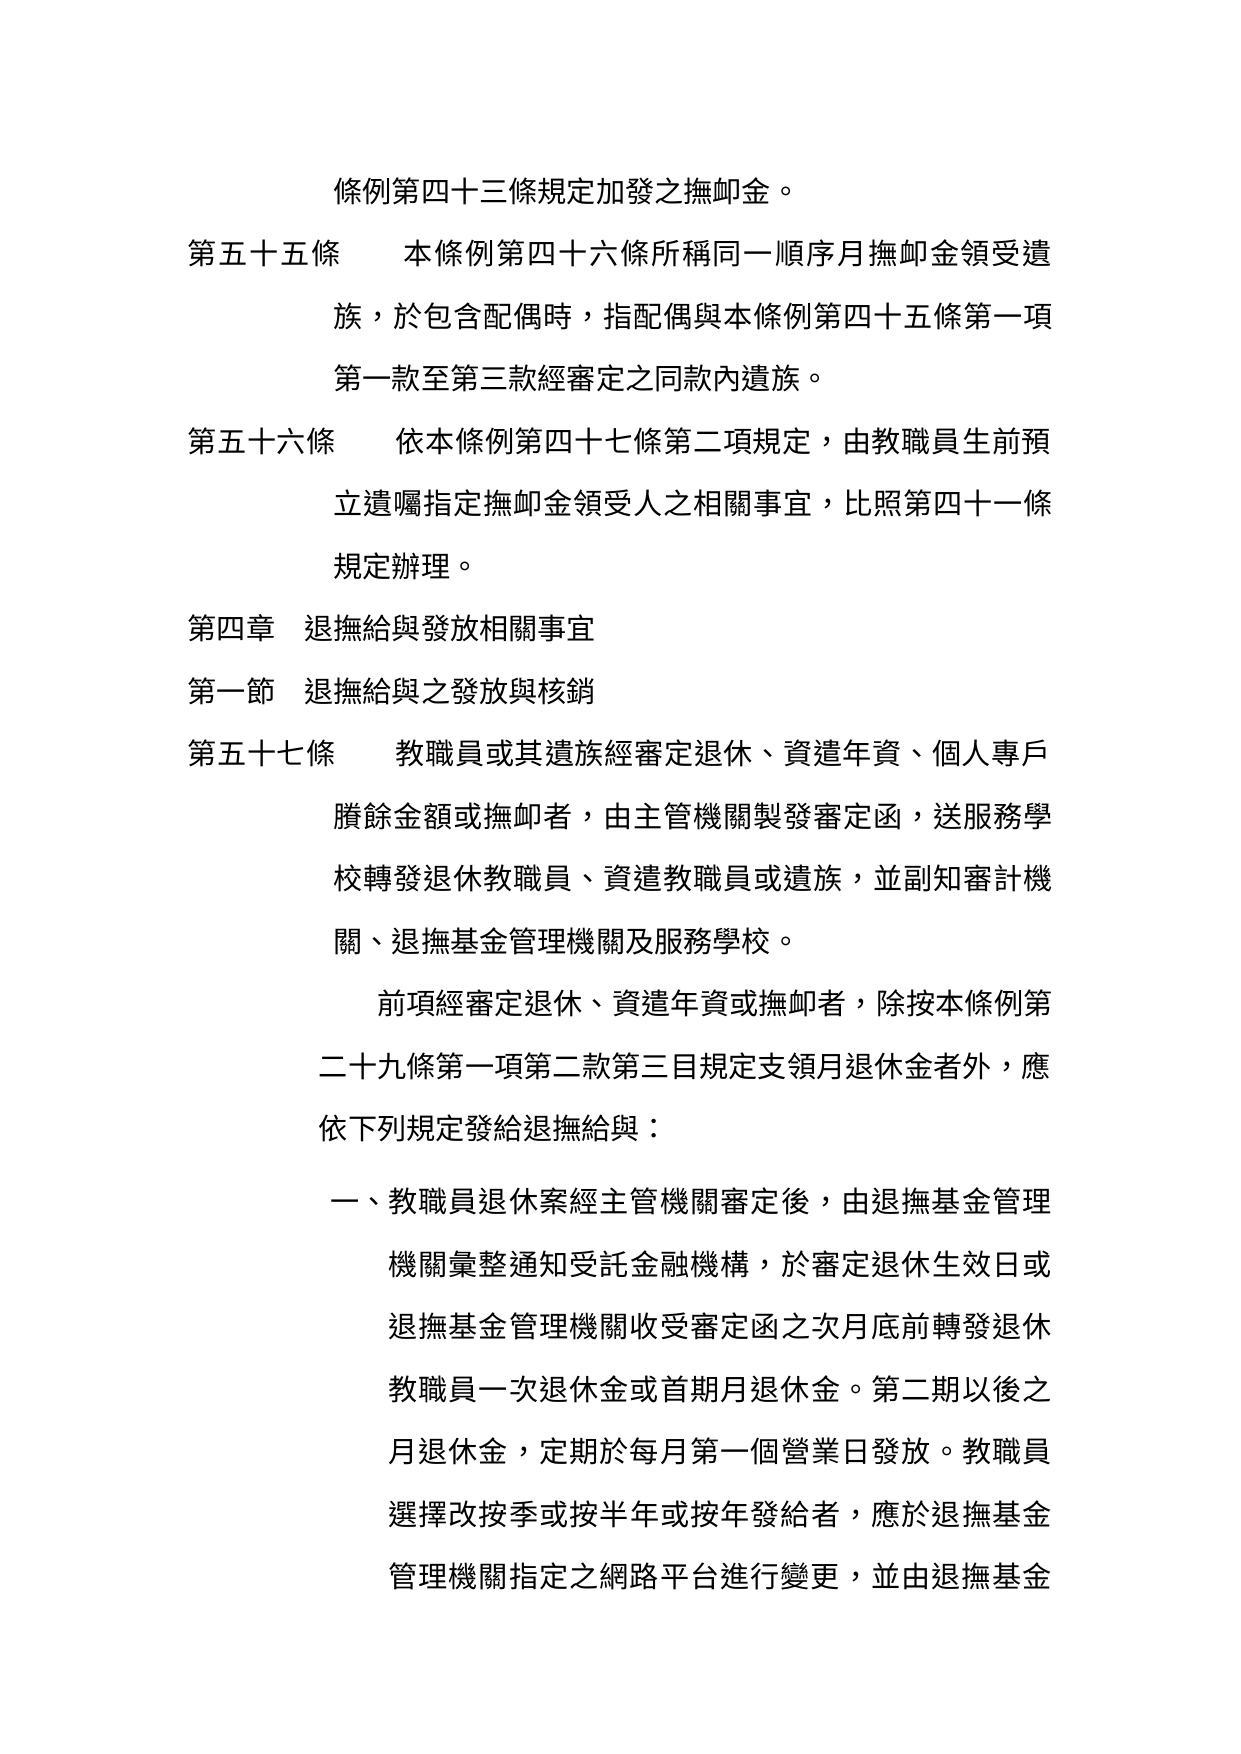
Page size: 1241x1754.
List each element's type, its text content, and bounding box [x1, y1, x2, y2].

text 前項經審定退休、資遣年資或撫卹者，除按本條例第二十九條第一項第二款第三目規定支領月退休金者外，應依下列規定發給退撫給與： [319, 971, 1053, 1158]
list 教職員退休案經主管機關審定後，由退撫基金管理機關彙整通知受託金融機構，於審定退休生效日或退撫基金管理機關收受審定函之次月底前轉發退休教職員一次退休金或首期月退休金。第二期以後之月退休金，定期於每月第一個營業日發放。教職員選擇改按季或按半年或按年發給者，應於退撫基金管理機關指定之網路平台進行變更，並由退撫基金 [330, 1158, 1053, 1596]
text 第五十五條 本條例第四十六條所稱同一順序月撫卹金領受遺族，於包含配偶時，指配偶與本條例第四十五條第一項第一款至第三款經審定之同款內遺族。 [187, 221, 1053, 408]
text 第五十六條 依本條例第四十七條第二項規定，由教職員生前預立遺囑指定撫卹金領受人之相關事宜，比照第四十一條規定辦理。 [187, 408, 1053, 596]
text 第五十七條 教職員或其遺族經審定退休、資遣年資、個人專戶賸餘金額或撫卹者，由主管機關製發審定函，送服務學校轉發退休教職員、資遣教職員或遺族，並副知審計機關、退撫基金管理機關及服務學校。 [187, 721, 1053, 971]
text 第四章 退撫給與發放相關事宜 [187, 596, 1053, 658]
text 第一節 退撫給與之發放與核銷 [187, 658, 1053, 721]
text 條例第四十三條規定加發之撫卹金。 [187, 158, 1053, 221]
